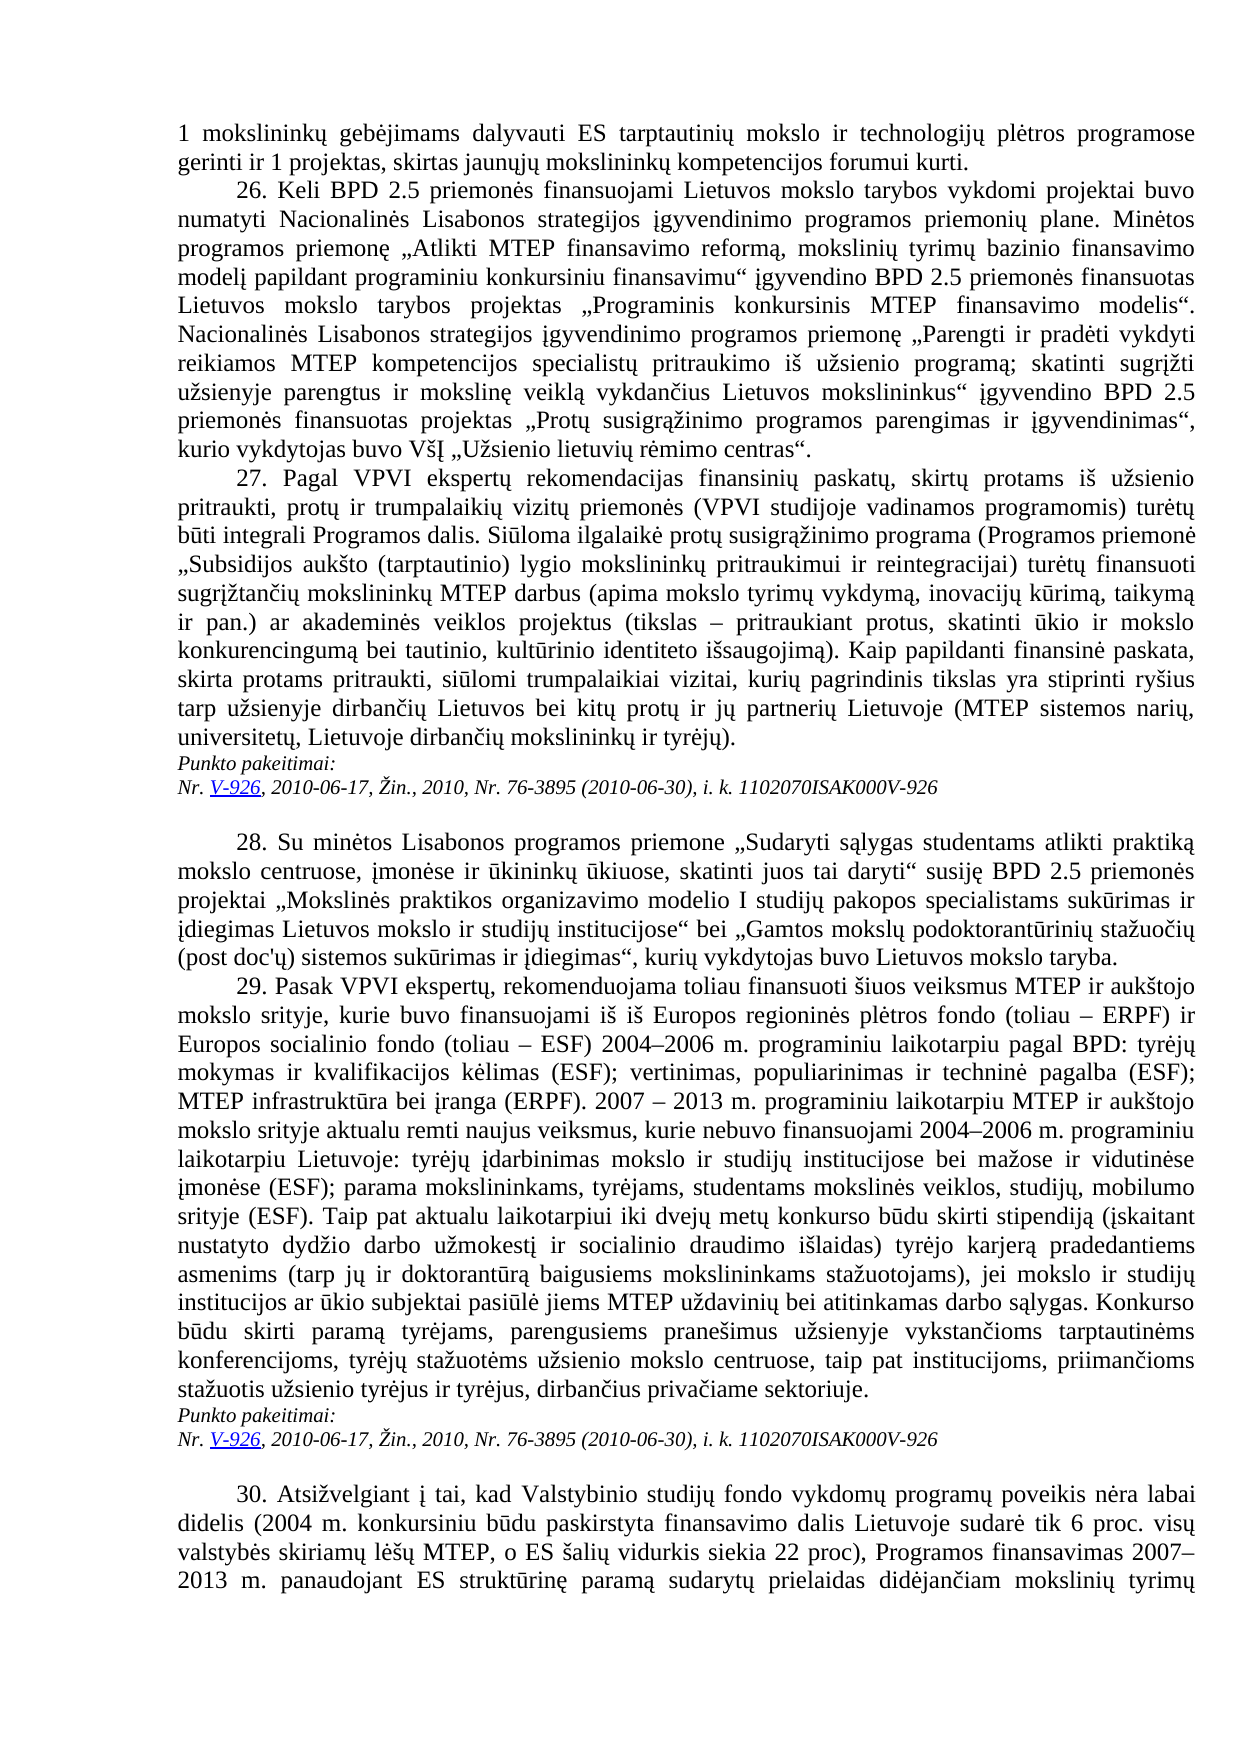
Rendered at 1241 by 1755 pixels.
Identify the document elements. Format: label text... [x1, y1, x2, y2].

text Punkto pakeitimai: [177, 1402, 1196, 1427]
text Nr. V-926, 2010-06-17, Žin., 2010, Nr. 76-3895 (2010-06-30), i. k. 1102070ISAK000V-926 [177, 1427, 1196, 1451]
text 28. Su minėtos Lisabonos programos priemone „Sudaryti sąlygas studentams atlikti praktiką mokslo centruose, įmonėse ir ūkininkų ūkiuose, skatinti juos tai daryti“ susiję BPD 2.5 priemonės projektai „Mokslinės praktikos organizavimo modelio I studijų pakopos specialistams sukūrimas ir įdiegimas Lietuvos mokslo ir studijų institucijose“ bei „Gamtos mokslų podoktorantūrinių stažuočių (post doc'ų) sistemos sukūrimas ir įdiegimas“, kurių vykdytojas buvo Lietuvos mokslo taryba. [177, 827, 1196, 971]
text Nr. V-926, 2010-06-17, Žin., 2010, Nr. 76-3895 (2010-06-30), i. k. 1102070ISAK000V-926 [177, 775, 1196, 799]
text 29. Pasak VPVI ekspertų, rekomenduojama toliau finansuoti šiuos veiksmus MTEP ir aukštojo mokslo srityje, kurie buvo finansuojami iš iš Europos regioninės plėtros fondo (toliau – ERPF) ir Europos socialinio fondo (toliau – ESF) 2004–2006 m. programiniu laikotarpiu pagal BPD: tyrėjų mokymas ir kvalifikacijos kėlimas (ESF); vertinimas, populiarinimas ir techninė pagalba (ESF); MTEP infrastruktūra bei įranga (ERPF). 2007 – 2013 m. programiniu laikotarpiu MTEP ir aukštojo mokslo srityje aktualu remti naujus veiksmus, kurie nebuvo finansuojami 2004–2006 m. programiniu laikotarpiu Lietuvoje: tyrėjų įdarbinimas mokslo ir studijų institucijose bei mažose ir vidutinėse įmonėse (ESF); parama mokslininkams, tyrėjams, studentams mokslinės veiklos, studijų, mobilumo srityje (ESF). Taip pat aktualu laikotarpiui iki dvejų metų konkurso būdu skirti stipendiją (įskaitant nustatyto dydžio darbo užmokestį ir socialinio draudimo išlaidas) tyrėjo karjerą pradedantiems asmenims (tarp jų ir doktorantūrą baigusiems mokslininkams stažuotojams), jei mokslo ir studijų institucijos ar ūkio subjektai pasiūlė jiems MTEP uždavinių bei atitinkamas darbo sąlygas. Konkurso būdu skirti paramą tyrėjams, parengusiems pranešimus užsienyje vykstančioms tarptautinėms konferencijoms, tyrėjų stažuotėms užsienio mokslo centruose, taip pat institucijoms, priimančioms stažuotis užsienio tyrėjus ir tyrėjus, dirbančius privačiame sektoriuje. [177, 971, 1196, 1402]
text Punkto pakeitimai: [177, 751, 1196, 775]
text 27. Pagal VPVI ekspertų rekomendacijas finansinių paskatų, skirtų protams iš užsienio pritraukti, protų ir trumpalaikių vizitų priemonės (VPVI studijoje vadinamos programomis) turėtų būti integrali Programos dalis. Siūloma ilgalaikė protų susigrąžinimo programa (Programos priemonė „Subsidijos aukšto (tarptautinio) lygio mokslininkų pritraukimui ir reintegracijai) turėtų finansuoti sugrįžtančių mokslininkų MTEP darbus (apima mokslo tyrimų vykdymą, inovacijų kūrimą, taikymą ir pan.) ar akademinės veiklos projektus (tikslas – pritraukiant protus, skatinti ūkio ir mokslo konkurencingumą bei tautinio, kultūrinio identiteto išsaugojimą). Kaip papildanti finansinė paskata, skirta protams pritraukti, siūlomi trumpalaikiai vizitai, kurių pagrindinis tikslas yra stiprinti ryšius tarp užsienyje dirbančių Lietuvos bei kitų protų ir jų partnerių Lietuvoje (MTEP sistemos narių, universitetų, Lietuvoje dirbančių mokslininkų ir tyrėjų). [177, 463, 1196, 751]
text 1 mokslininkų gebėjimams dalyvauti ES tarptautinių mokslo ir technologijų plėtros programose gerinti ir 1 projektas, skirtas jaunųjų mokslininkų kompetencijos forumui kurti. [177, 118, 1196, 176]
text 30. Atsižvelgiant į tai, kad Valstybinio studijų fondo vykdomų programų poveikis nėra labai didelis (2004 m. konkursiniu būdu paskirstyta finansavimo dalis Lietuvoje sudarė tik 6 proc. visų valstybės skiriamų lėšų MTEP, o ES šalių vidurkis siekia 22 proc), Programos finansavimas 2007–2013 m. panaudojant ES struktūrinę paramą sudarytų prielaidas didėjančiam mokslinių tyrimų [177, 1479, 1196, 1594]
text 26. Keli BPD 2.5 priemonės finansuojami Lietuvos mokslo tarybos vykdomi projektai buvo numatyti Nacionalinės Lisabonos strategijos įgyvendinimo programos priemonių plane. Minėtos programos priemonę „Atlikti MTEP finansavimo reformą, mokslinių tyrimų bazinio finansavimo modelį papildant programiniu konkursiniu finansavimu“ įgyvendino BPD 2.5 priemonės finansuotas Lietuvos mokslo tarybos projektas „Programinis konkursinis MTEP finansavimo modelis“. Nacionalinės Lisabonos strategijos įgyvendinimo programos priemonę „Parengti ir pradėti vykdyti reikiamos MTEP kompetencijos specialistų pritraukimo iš užsienio programą; skatinti sugrįžti užsienyje parengtus ir mokslinę veiklą vykdančius Lietuvos mokslininkus“ įgyvendino BPD 2.5 priemonės finansuotas projektas „Protų susigrąžinimo programos parengimas ir įgyvendinimas“, kurio vykdytojas buvo VšĮ „Užsienio lietuvių rėmimo centras“. [177, 176, 1196, 463]
